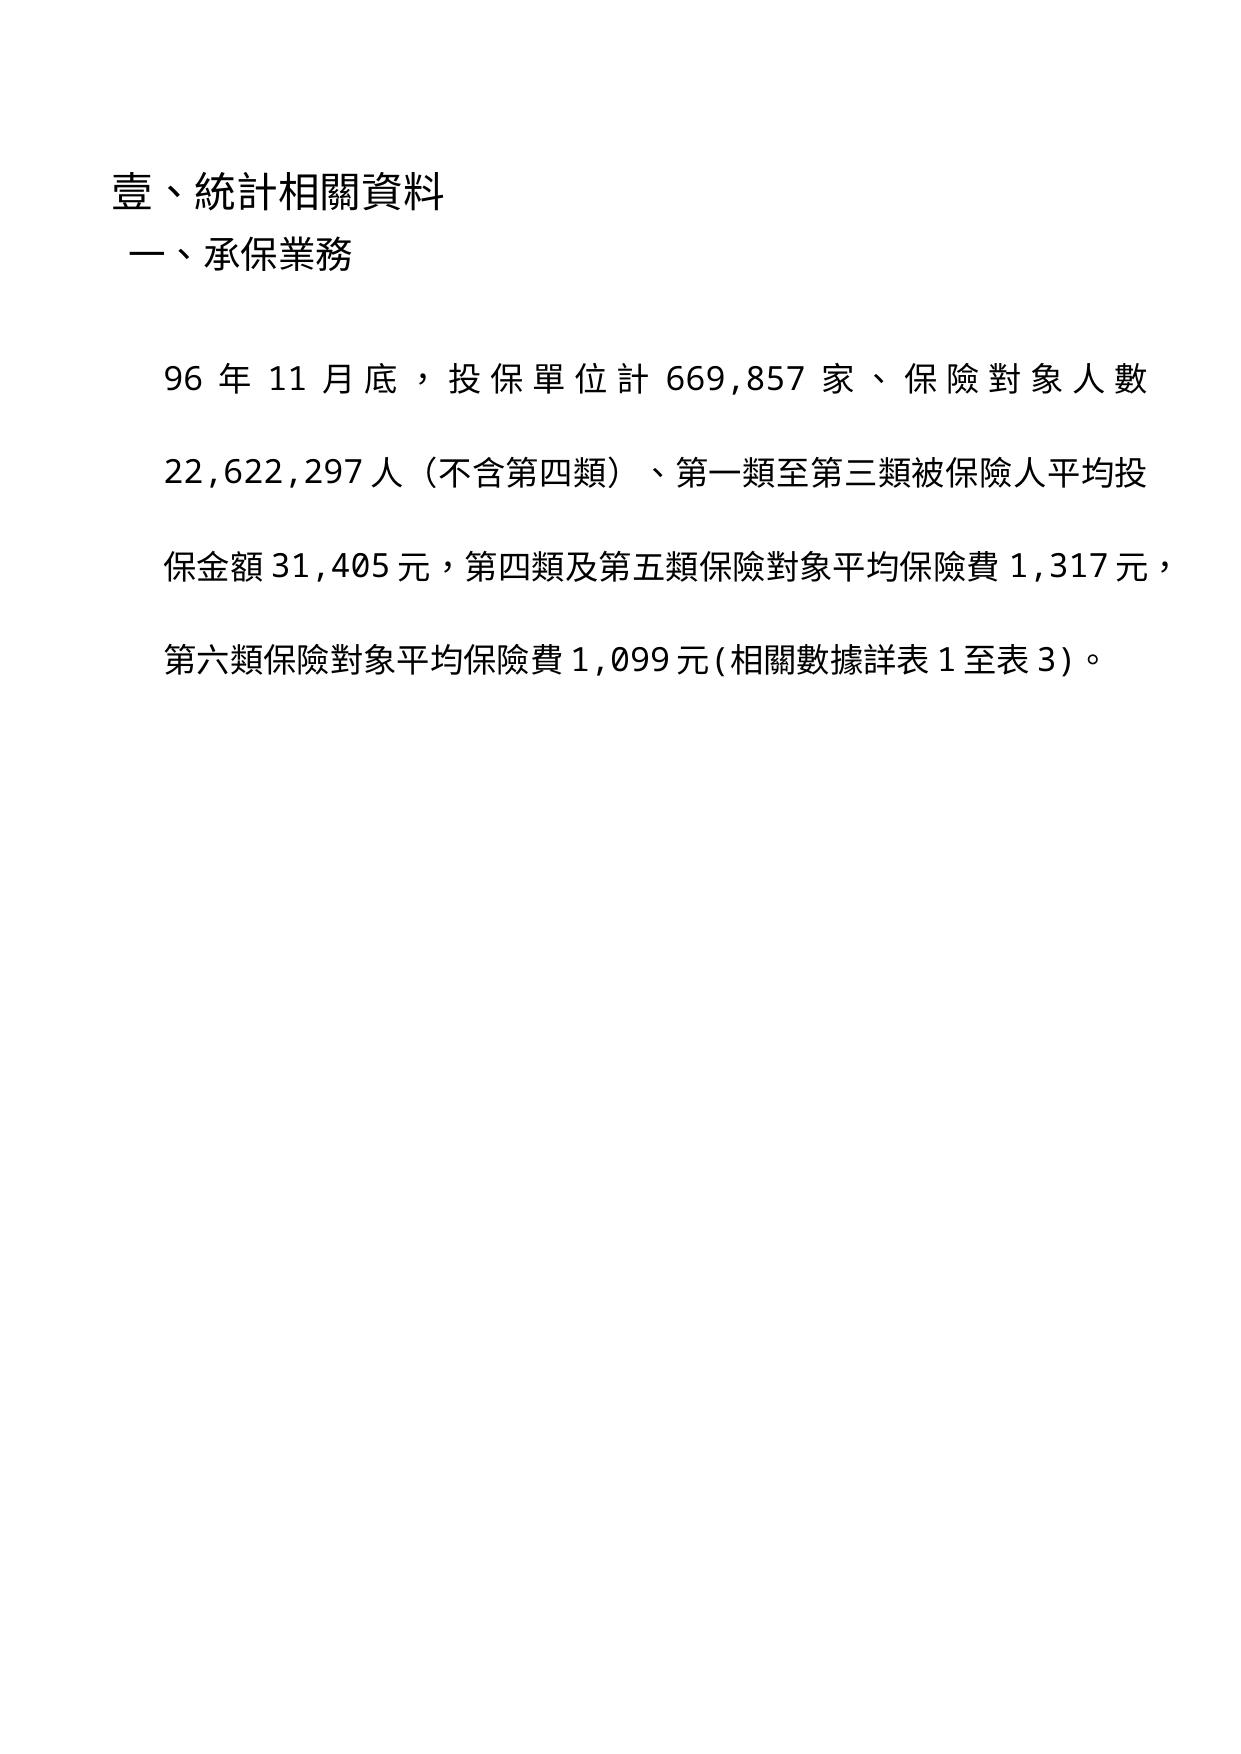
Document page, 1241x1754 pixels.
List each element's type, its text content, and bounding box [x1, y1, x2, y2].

text 96年11月底，投保單位計669,857家、保險對象人數22,622,297人（不含第四類）、第一類至第三類被保險人平均投保金額31,405元，第四類及第五類保險對象平均保險費1,317元，第六類保險對象平均保險費1,099元(相關數據詳表1至表3)。 [163, 335, 1149, 679]
text 壹、統計相關資料 [111, 148, 1129, 210]
text 一、承保業務 [105, 210, 1137, 273]
